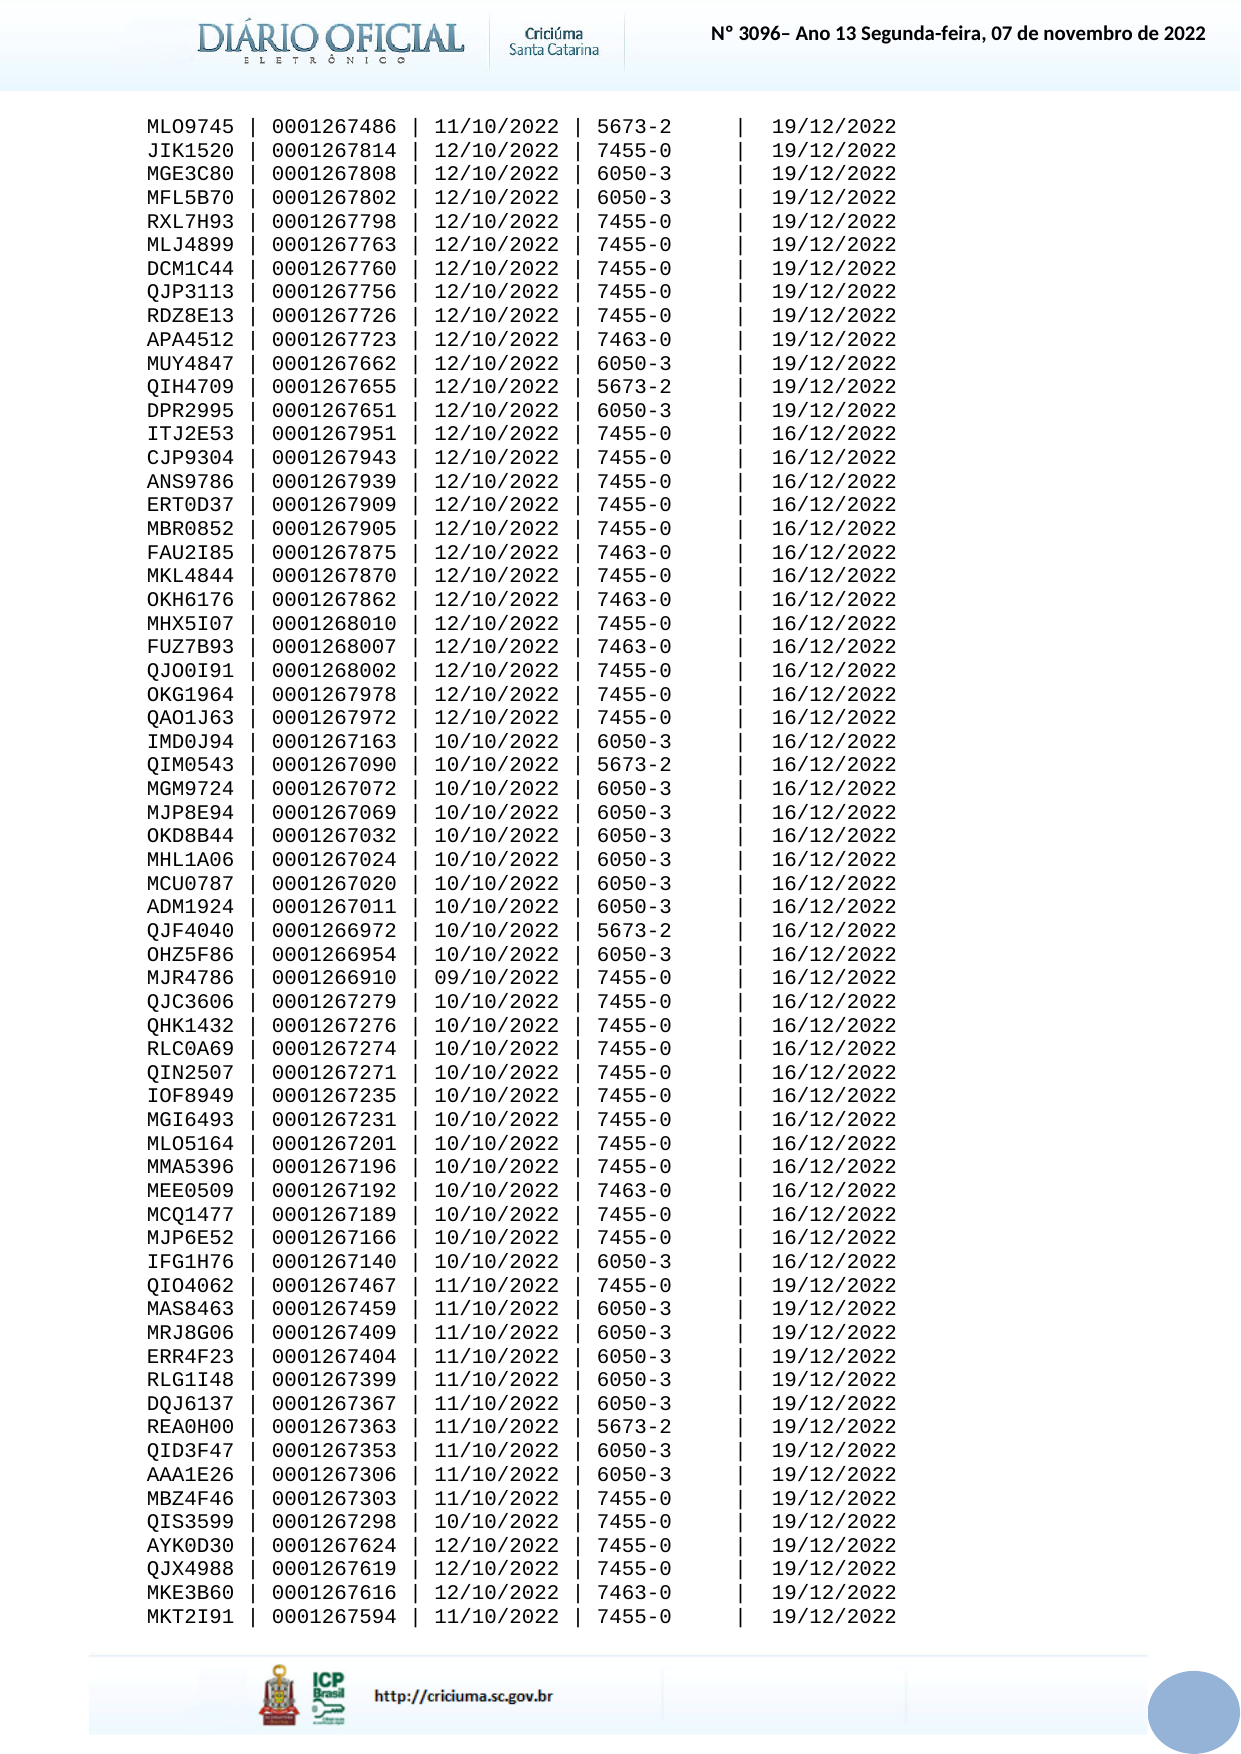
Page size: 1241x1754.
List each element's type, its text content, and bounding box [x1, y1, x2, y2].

text IFG1H76 | 0001267140 | 10/10/2022 | 6050-3 | 16/12/2022 [59, 1251, 1167, 1275]
text OKG1964 | 0001267978 | 12/10/2022 | 7455-0 | 16/12/2022 [59, 683, 1167, 707]
text REA0H00 | 0001267363 | 11/10/2022 | 5673-2 | 19/12/2022 [59, 1417, 1167, 1440]
text MGM9724 | 0001267072 | 10/10/2022 | 6050-3 | 16/12/2022 [59, 778, 1167, 802]
text QIM0543 | 0001267090 | 10/10/2022 | 5673-2 | 16/12/2022 [59, 754, 1167, 778]
text MAS8463 | 0001267459 | 11/10/2022 | 6050-3 | 19/12/2022 [59, 1298, 1167, 1322]
text IMD0J94 | 0001267163 | 10/10/2022 | 6050-3 | 16/12/2022 [59, 731, 1167, 754]
text QJC3606 | 0001267279 | 10/10/2022 | 7455-0 | 16/12/2022 [59, 991, 1167, 1014]
text MKL4844 | 0001267870 | 12/10/2022 | 7455-0 | 16/12/2022 [59, 565, 1167, 589]
text MCU0787 | 0001267020 | 10/10/2022 | 6050-3 | 16/12/2022 [59, 873, 1167, 896]
text DQJ6137 | 0001267367 | 11/10/2022 | 6050-3 | 19/12/2022 [59, 1393, 1167, 1417]
text MRJ8G06 | 0001267409 | 11/10/2022 | 6050-3 | 19/12/2022 [59, 1322, 1167, 1346]
text ERT0D37 | 0001267909 | 12/10/2022 | 7455-0 | 16/12/2022 [59, 494, 1167, 518]
text QAO1J63 | 0001267972 | 12/10/2022 | 7455-0 | 16/12/2022 [59, 707, 1167, 731]
text QJX4988 | 0001267619 | 12/10/2022 | 7455-0 | 19/12/2022 [59, 1558, 1167, 1582]
text DPR2995 | 0001267651 | 12/10/2022 | 6050-3 | 19/12/2022 [59, 400, 1167, 423]
text OHZ5F86 | 0001266954 | 10/10/2022 | 6050-3 | 16/12/2022 [59, 944, 1167, 967]
text ADM1924 | 0001267011 | 10/10/2022 | 6050-3 | 16/12/2022 [59, 896, 1167, 920]
text MBZ4F46 | 0001267303 | 11/10/2022 | 7455-0 | 19/12/2022 [59, 1487, 1167, 1511]
text MJP6E52 | 0001267166 | 10/10/2022 | 7455-0 | 16/12/2022 [59, 1227, 1167, 1251]
text RLG1I48 | 0001267399 | 11/10/2022 | 6050-3 | 19/12/2022 [59, 1369, 1167, 1393]
text OKD8B44 | 0001267032 | 10/10/2022 | 6050-3 | 16/12/2022 [59, 825, 1167, 849]
text MKE3B60 | 0001267616 | 12/10/2022 | 7463-0 | 19/12/2022 [59, 1582, 1167, 1606]
text FUZ7B93 | 0001268007 | 12/10/2022 | 7463-0 | 16/12/2022 [59, 636, 1167, 660]
text MGE3C80 | 0001267808 | 12/10/2022 | 6050-3 | 19/12/2022 [59, 163, 1167, 187]
text ITJ2E53 | 0001267951 | 12/10/2022 | 7455-0 | 16/12/2022 [59, 423, 1167, 447]
text MMA5396 | 0001267196 | 10/10/2022 | 7455-0 | 16/12/2022 [59, 1156, 1167, 1180]
text QIO4062 | 0001267467 | 11/10/2022 | 7455-0 | 19/12/2022 [59, 1275, 1167, 1298]
text OKH6176 | 0001267862 | 12/10/2022 | 7463-0 | 16/12/2022 [59, 589, 1167, 613]
text RXL7H93 | 0001267798 | 12/10/2022 | 7455-0 | 19/12/2022 [59, 211, 1167, 234]
text MLJ4899 | 0001267763 | 12/10/2022 | 7455-0 | 19/12/2022 [59, 234, 1167, 258]
text MJR4786 | 0001266910 | 09/10/2022 | 7455-0 | 16/12/2022 [59, 967, 1167, 991]
text QHK1432 | 0001267276 | 10/10/2022 | 7455-0 | 16/12/2022 [59, 1014, 1167, 1038]
text ANS9786 | 0001267939 | 12/10/2022 | 7455-0 | 16/12/2022 [59, 471, 1167, 494]
text ERR4F23 | 0001267404 | 11/10/2022 | 6050-3 | 19/12/2022 [59, 1346, 1167, 1369]
text MJP8E94 | 0001267069 | 10/10/2022 | 6050-3 | 16/12/2022 [59, 802, 1167, 825]
text MEE0509 | 0001267192 | 10/10/2022 | 7463-0 | 16/12/2022 [59, 1180, 1167, 1204]
text AAA1E26 | 0001267306 | 11/10/2022 | 6050-3 | 19/12/2022 [59, 1464, 1167, 1487]
text MHL1A06 | 0001267024 | 10/10/2022 | 6050-3 | 16/12/2022 [59, 849, 1167, 873]
text MLO9745 | 0001267486 | 11/10/2022 | 5673-2 | 19/12/2022 [59, 116, 1167, 140]
text APA4512 | 0001267723 | 12/10/2022 | 7463-0 | 19/12/2022 [59, 329, 1167, 352]
text IOF8949 | 0001267235 | 10/10/2022 | 7455-0 | 16/12/2022 [59, 1086, 1167, 1109]
text MKT2I91 | 0001267594 | 11/10/2022 | 7455-0 | 19/12/2022 [59, 1606, 1167, 1629]
text MHX5I07 | 0001268010 | 12/10/2022 | 7455-0 | 16/12/2022 [59, 613, 1167, 636]
text MUY4847 | 0001267662 | 12/10/2022 | 6050-3 | 19/12/2022 [59, 352, 1167, 376]
text QIS3599 | 0001267298 | 10/10/2022 | 7455-0 | 19/12/2022 [59, 1511, 1167, 1535]
text RDZ8E13 | 0001267726 | 12/10/2022 | 7455-0 | 19/12/2022 [59, 305, 1167, 329]
text QID3F47 | 0001267353 | 11/10/2022 | 6050-3 | 19/12/2022 [59, 1440, 1167, 1464]
text QIN2507 | 0001267271 | 10/10/2022 | 7455-0 | 16/12/2022 [59, 1062, 1167, 1086]
text FAU2I85 | 0001267875 | 12/10/2022 | 7463-0 | 16/12/2022 [59, 542, 1167, 565]
text MLO5164 | 0001267201 | 10/10/2022 | 7455-0 | 16/12/2022 [59, 1133, 1167, 1156]
text MBR0852 | 0001267905 | 12/10/2022 | 7455-0 | 16/12/2022 [59, 518, 1167, 542]
text MCQ1477 | 0001267189 | 10/10/2022 | 7455-0 | 16/12/2022 [59, 1204, 1167, 1227]
text DCM1C44 | 0001267760 | 12/10/2022 | 7455-0 | 19/12/2022 [59, 258, 1167, 282]
text QJO0I91 | 0001268002 | 12/10/2022 | 7455-0 | 16/12/2022 [59, 660, 1167, 683]
text AYK0D30 | 0001267624 | 12/10/2022 | 7455-0 | 19/12/2022 [59, 1535, 1167, 1558]
text QJF4040 | 0001266972 | 10/10/2022 | 5673-2 | 16/12/2022 [59, 920, 1167, 944]
text RLC0A69 | 0001267274 | 10/10/2022 | 7455-0 | 16/12/2022 [59, 1038, 1167, 1062]
text QIH4709 | 0001267655 | 12/10/2022 | 5673-2 | 19/12/2022 [59, 376, 1167, 400]
text MGI6493 | 0001267231 | 10/10/2022 | 7455-0 | 16/12/2022 [59, 1109, 1167, 1133]
text JIK1520 | 0001267814 | 12/10/2022 | 7455-0 | 19/12/2022 [59, 140, 1167, 163]
text MFL5B70 | 0001267802 | 12/10/2022 | 6050-3 | 19/12/2022 [59, 187, 1167, 211]
text CJP9304 | 0001267943 | 12/10/2022 | 7455-0 | 16/12/2022 [59, 447, 1167, 471]
text QJP3113 | 0001267756 | 12/10/2022 | 7455-0 | 19/12/2022 [59, 282, 1167, 305]
